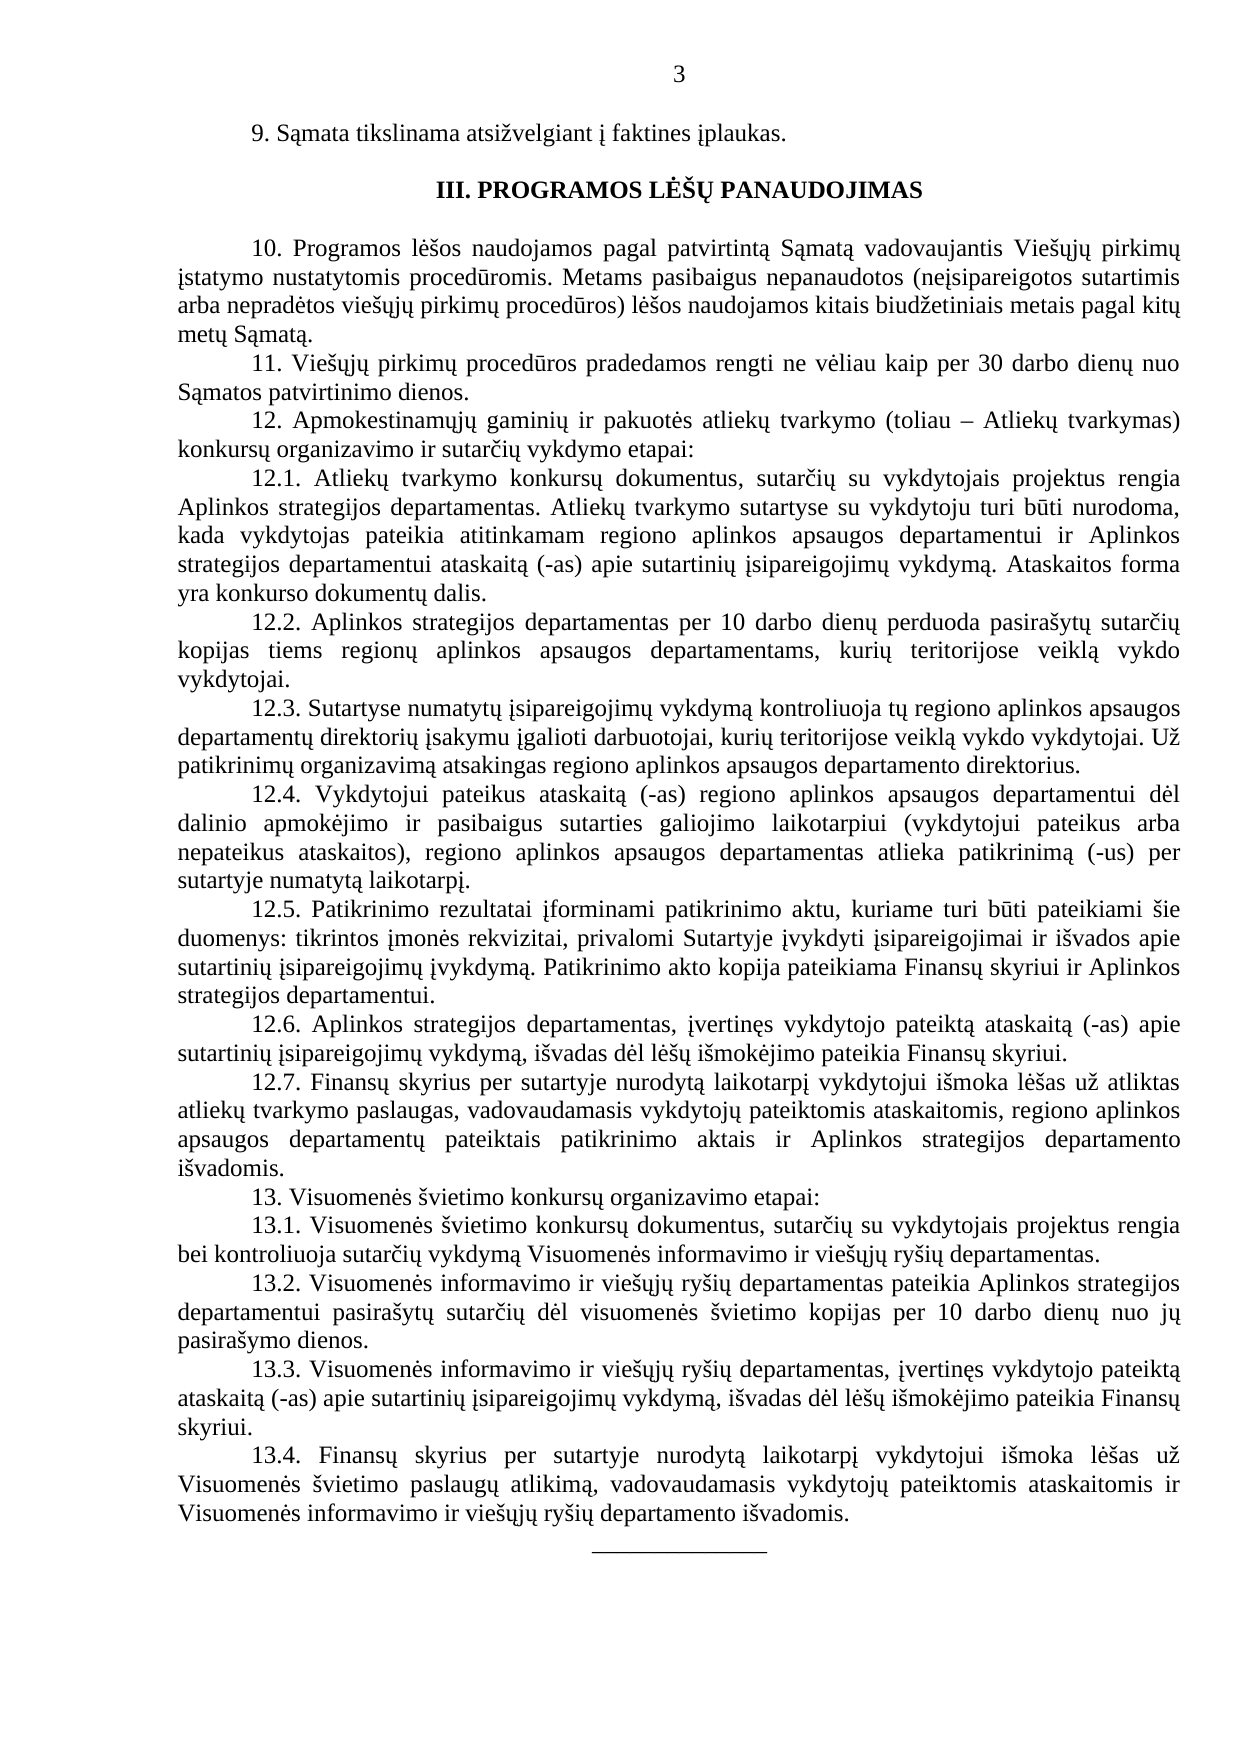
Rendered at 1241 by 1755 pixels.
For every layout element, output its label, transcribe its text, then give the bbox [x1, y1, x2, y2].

text 12.2. Aplinkos strategijos departamentas per 10 darbo dienų perduoda pasirašytų sutarčių kopijas tiems regionų aplinkos apsaugos departamentams, kurių teritorijose veiklą vykdo vykdytojai. [177, 607, 1181, 693]
text 13.4. Finansų skyrius per sutartyje nurodytą laikotarpį vykdytojui išmoka lėšas už Visuomenės švietimo paslaugų atlikimą, vadovaudamasis vykdytojų pateiktomis ataskaitomis ir Visuomenės informavimo ir viešųjų ryšių departamento išvadomis. [177, 1441, 1181, 1527]
text 10. Programos lėšos naudojamos pagal patvirtintą Sąmatą vadovaujantis Viešųjų pirkimų įstatymo nustatytomis procedūromis. Metams pasibaigus nepanaudotos (neįsipareigotos sutartimis arba nepradėtos viešųjų pirkimų procedūros) lėšos naudojamos kitais biudžetiniais metais pagal kitų metų Sąmatą. [177, 233, 1181, 348]
text 13.2. Visuomenės informavimo ir viešųjų ryšių departamentas pateikia Aplinkos strategijos departamentui pasirašytų sutarčių dėl visuomenės švietimo kopijas per 10 darbo dienų nuo jų pasirašymo dienos. [177, 1268, 1181, 1354]
text 13. Visuomenės švietimo konkursų organizavimo etapai: [177, 1182, 1181, 1211]
text 12.3. Sutartyse numatytų įsipareigojimų vykdymą kontroliuoja tų regiono aplinkos apsaugos departamentų direktorių įsakymu įgalioti darbuotojai, kurių teritorijose veiklą vykdo vykdytojai. Už patikrinimų organizavimą atsakingas regiono aplinkos apsaugos departamento direktorius. [177, 693, 1181, 779]
text 12. Apmokestinamųjų gaminių ir pakuotės atliekų tvarkymo (toliau – Atliekų tvarkymas) konkursų organizavimo ir sutarčių vykdymo etapai: [177, 406, 1181, 463]
text 13.1. Visuomenės švietimo konkursų dokumentus, sutarčių su vykdytojais projektus rengia bei kontroliuoja sutarčių vykdymą Visuomenės informavimo ir viešųjų ryšių departamentas. [177, 1211, 1181, 1268]
text 11. Viešųjų pirkimų procedūros pradedamos rengti ne vėliau kaip per 30 darbo dienų nuo Sąmatos patvirtinimo dienos. [177, 348, 1181, 406]
text ______________ [177, 1527, 1181, 1556]
text 12.7. Finansų skyrius per sutartyje nurodytą laikotarpį vykdytojui išmoka lėšas už atliktas atliekų tvarkymo paslaugas, vadovaudamasis vykdytojų pateiktomis ataskaitomis, regiono aplinkos apsaugos departamentų pateiktais patikrinimo aktais ir Aplinkos strategijos departamento išvadomis. [177, 1067, 1181, 1182]
text 9. Sąmata tikslinama atsižvelgiant į faktines įplaukas. [177, 118, 1181, 147]
text 13.3. Visuomenės informavimo ir viešųjų ryšių departamentas, įvertinęs vykdytojo pateiktą ataskaitą (-as) apie sutartinių įsipareigojimų vykdymą, išvadas dėl lėšų išmokėjimo pateikia Finansų skyriui. [177, 1354, 1181, 1441]
text III. PROGRAMOS LĖŠŲ PANAUDOJIMAS [177, 176, 1181, 204]
text 12.6. Aplinkos strategijos departamentas, įvertinęs vykdytojo pateiktą ataskaitą (-as) apie sutartinių įsipareigojimų vykdymą, išvadas dėl lėšų išmokėjimo pateikia Finansų skyriui. [177, 1009, 1181, 1067]
text 12.4. Vykdytojui pateikus ataskaitą (-as) regiono aplinkos apsaugos departamentui dėl dalinio apmokėjimo ir pasibaigus sutarties galiojimo laikotarpiui (vykdytojui pateikus arba nepateikus ataskaitos), regiono aplinkos apsaugos departamentas atlieka patikrinimą (-us) per sutartyje numatytą laikotarpį. [177, 779, 1181, 894]
text 12.5. Patikrinimo rezultatai įforminami patikrinimo aktu, kuriame turi būti pateikiami šie duomenys: tikrintos įmonės rekvizitai, privalomi Sutartyje įvykdyti įsipareigojimai ir išvados apie sutartinių įsipareigojimų įvykdymą. Patikrinimo akto kopija pateikiama Finansų skyriui ir Aplinkos strategijos departamentui. [177, 894, 1181, 1009]
text 12.1. Atliekų tvarkymo konkursų dokumentus, sutarčių su vykdytojais projektus rengia Aplinkos strategijos departamentas. Atliekų tvarkymo sutartyse su vykdytoju turi būti nurodoma, kada vykdytojas pateikia atitinkamam regiono aplinkos apsaugos departamentui ir Aplinkos strategijos departamentui ataskaitą (-as) apie sutartinių įsipareigojimų vykdymą. Ataskaitos forma yra konkurso dokumentų dalis. [177, 463, 1181, 607]
